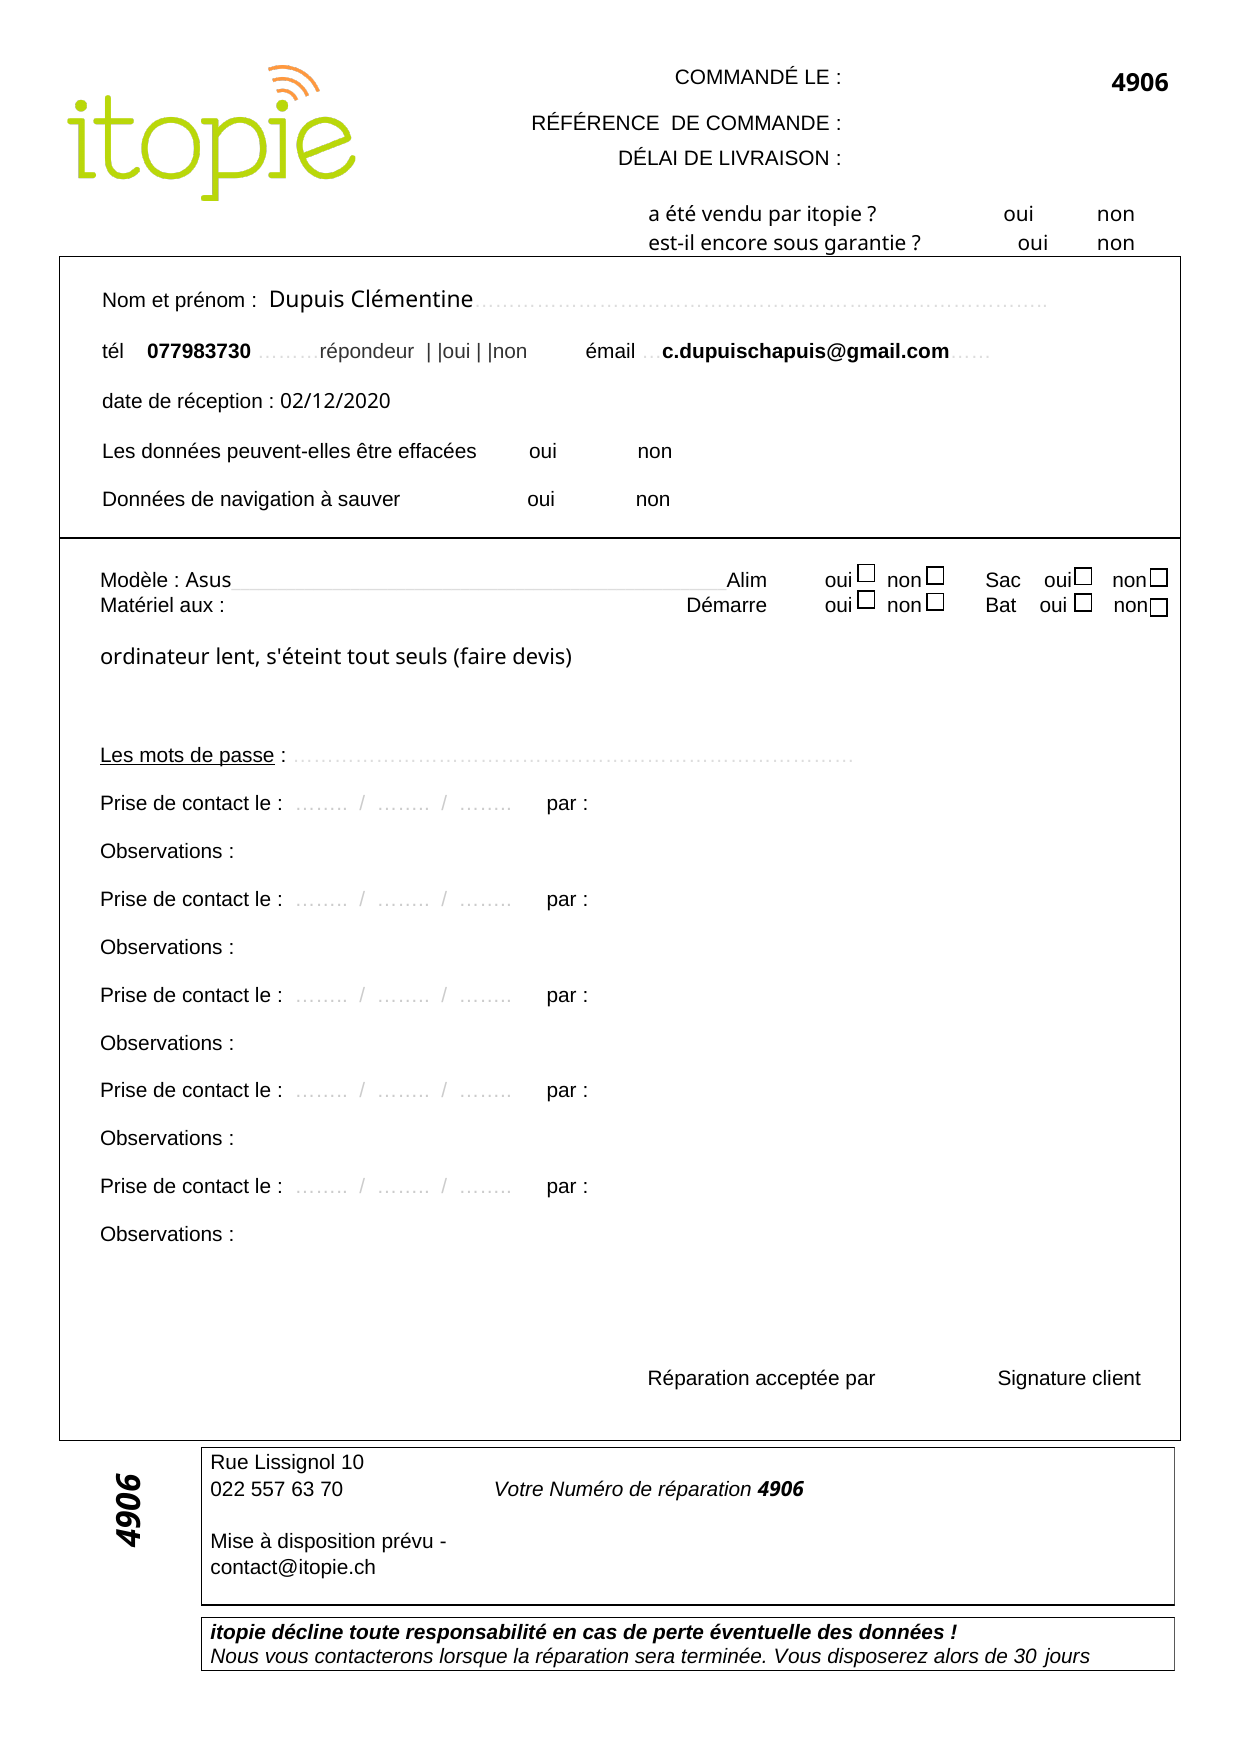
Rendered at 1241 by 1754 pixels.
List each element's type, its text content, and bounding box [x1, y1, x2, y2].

text Observations : [60, 1027, 1180, 1054]
table_cell [847, 105, 1180, 140]
text est-il encore sous garantie ? oui non [59, 228, 1181, 256]
text Prise de contact le : …….. / …….. / …….. par : [60, 788, 1180, 815]
text Observations : [60, 836, 1180, 863]
text Prise de contact le : …….. / …….. / …….. par : [60, 979, 1180, 1006]
text Prise de contact le : …….. / …….. / …….. par : [60, 1171, 1180, 1198]
text Matériel aux : Démarre oui non Bat oui non [60, 590, 1180, 617]
text Modèle : Asus Alim oui non Sac oui non [879, 562, 925, 590]
text Nom et prénom : Dupuis Clémentine……………………………………………………………………….. [60, 280, 1180, 314]
picture [67, 65, 356, 201]
text Observations : [60, 1219, 1180, 1246]
text a été vendu par itopie ? oui non [59, 199, 1181, 228]
table_cell [847, 140, 1180, 175]
table_cell RÉFÉRENCE DE COMMANDE : [490, 105, 847, 140]
table_cell DÉLAI DE LIVRAISON : [490, 140, 847, 175]
text Observations : [60, 931, 1180, 958]
text ordinateur lent, s'éteint tout seuls (faire devis) [60, 638, 1180, 671]
text tél 077983730 ………répondeur | |oui | |non émail …c.dupuischapuis@gmail.com…… [60, 335, 1180, 362]
table_header 4906 [847, 59, 1180, 104]
text Observations : [60, 1123, 1180, 1150]
table_cell itopie décline toute responsabilité en cas de perte éventuelle des données ! Nous vous contacterons lorsque la réparation sera terminée. Vous disposerez alors de 30 jours [195, 1611, 1180, 1677]
text Prise de contact le : …….. / …….. / …….. par : [60, 883, 1180, 911]
text Les données peuvent-elles être effacées oui non [60, 436, 1180, 463]
text Modèle : Asus Alim oui non Sac oui non [948, 562, 1180, 590]
table_header Rue Lissignol 10 022 557 63 70 Votre Numéro de réparation 4906 Mise à disposition prévu - contact@itopie.ch [195, 1441, 1180, 1611]
table_header COMMANDÉ LE : [490, 59, 847, 104]
text date de réception : 02/12/2020 [60, 383, 1180, 415]
table_header 4906 [59, 1441, 195, 1677]
text Les mots de passe : ……………………………………………………………………… [60, 740, 1180, 767]
text Prise de contact le : …….. / …….. / …….. par : [60, 1075, 1180, 1102]
text Modèle : Asus Alim oui non Sac oui non [60, 562, 856, 590]
text Réparation acceptée par Signature client [60, 1363, 1180, 1390]
text Données de navigation à sauver oui non [60, 484, 1180, 511]
